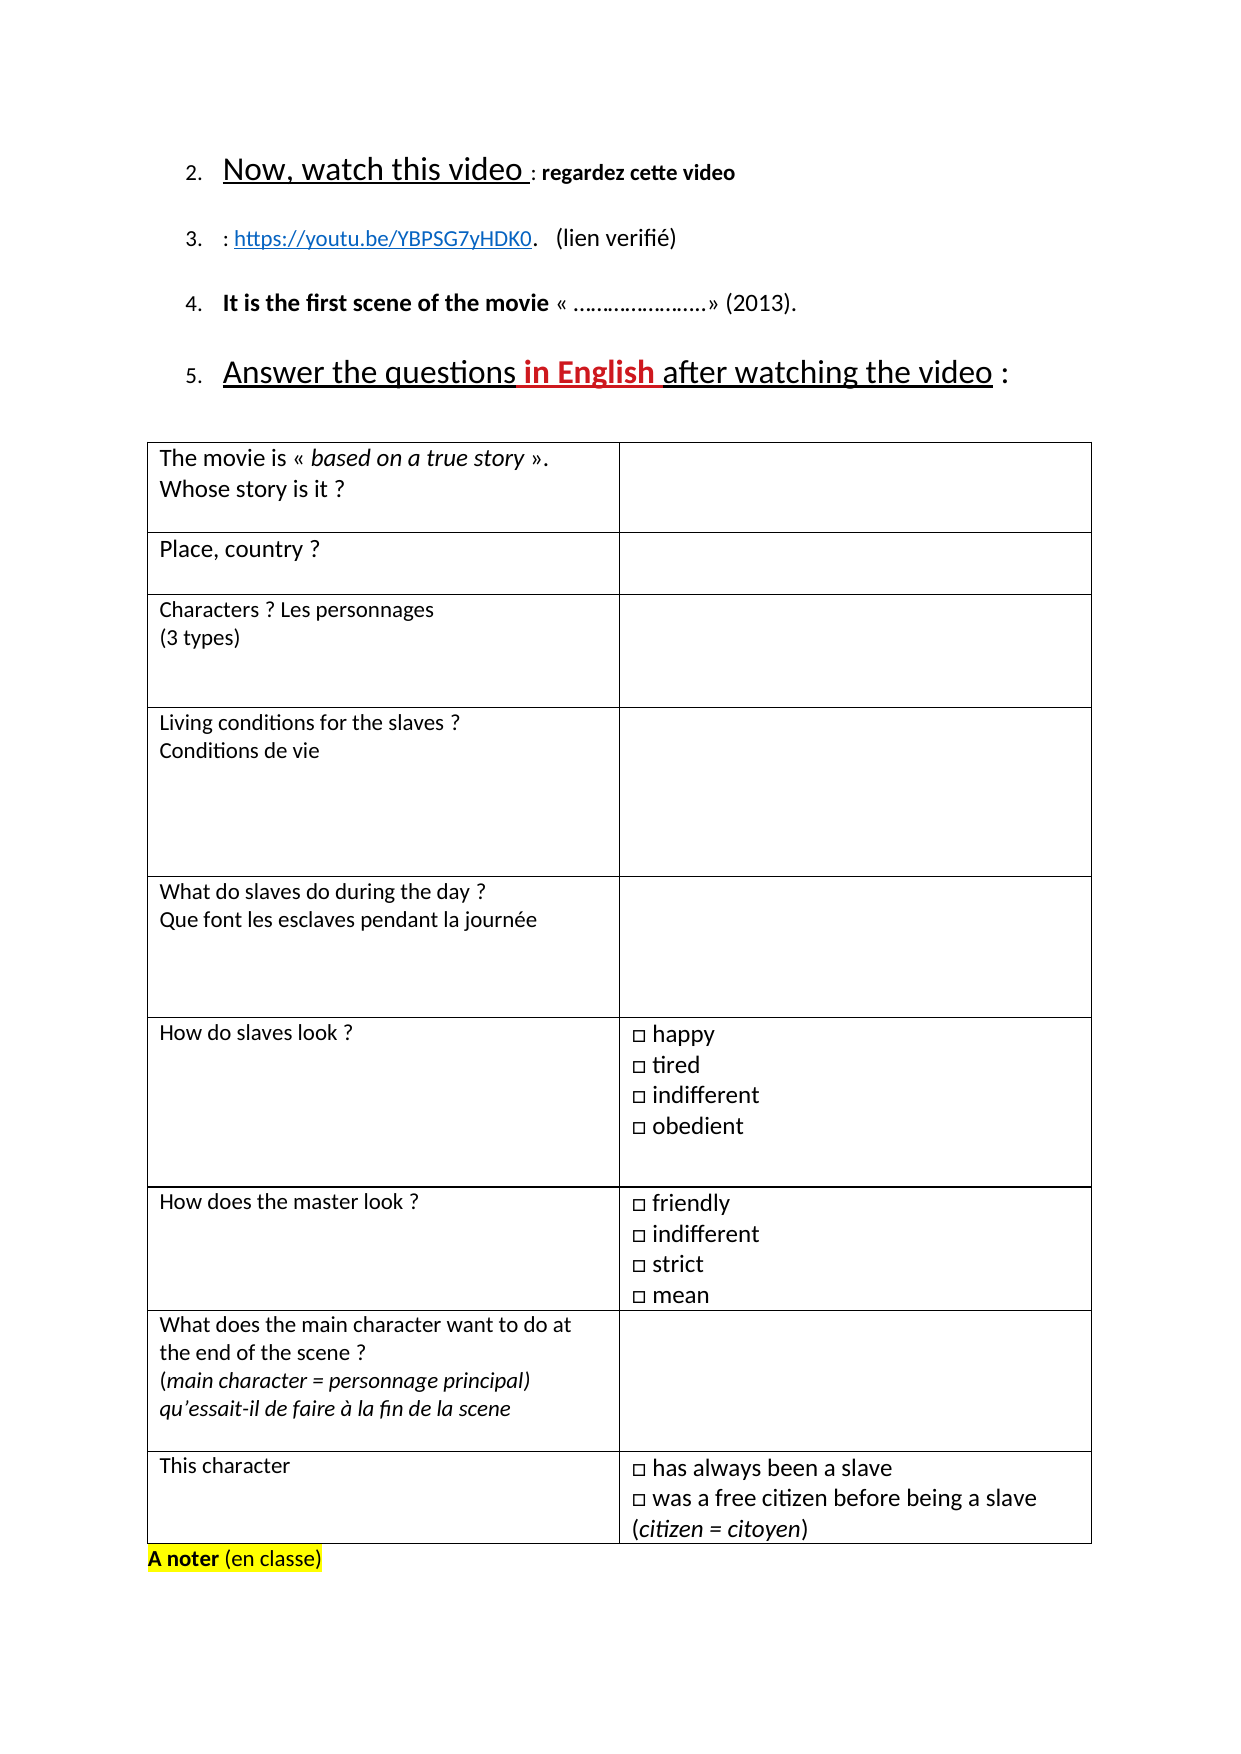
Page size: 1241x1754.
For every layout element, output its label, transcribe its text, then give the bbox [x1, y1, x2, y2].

table_cell How do slaves look ? [148, 1018, 619, 1186]
text A noter (en classe) [148, 1544, 1093, 1572]
table_cell □ friendly □ indifferent □ strict □ mean [620, 1188, 1091, 1309]
table_cell [620, 877, 1091, 1017]
table_header [620, 443, 1091, 532]
list Now, watch this video : regardez cette video [185, 148, 1093, 188]
table_cell □ has always been a slave □ was a free citizen before being a slave (citizen = citoyen) [620, 1452, 1091, 1543]
table_cell How does the master look ? [148, 1188, 619, 1309]
table_cell □ happy □ tired □ indifferent □ obedient [620, 1018, 1091, 1186]
table_cell What do slaves do during the day ? Que font les esclaves pendant la journée [148, 877, 619, 1017]
table_cell What does the main character want to do at the end of the scene ? (main character = personnage principal) qu’essait-il de faire à la fin de la scene [148, 1311, 619, 1451]
table_cell [620, 595, 1091, 707]
table_cell [620, 1311, 1091, 1451]
table_header The movie is « based on a true story ». Whose story is it ? [148, 443, 619, 532]
table_cell Living conditions for the slaves ? Conditions de vie [148, 708, 619, 876]
table_cell Characters ? Les personnages (3 types) [148, 595, 619, 707]
list It is the first scene of the movie « …………………..» (2013). [185, 288, 1093, 318]
table_cell [620, 533, 1091, 594]
table_cell This character [148, 1452, 619, 1543]
table_cell Place, country ? [148, 533, 619, 594]
list Answer the questions in English after watching the video : [185, 351, 1093, 391]
table_cell [620, 708, 1091, 876]
list : https://youtu.be/YBPSG7yHDK0. (lien verifié) [185, 222, 1093, 252]
